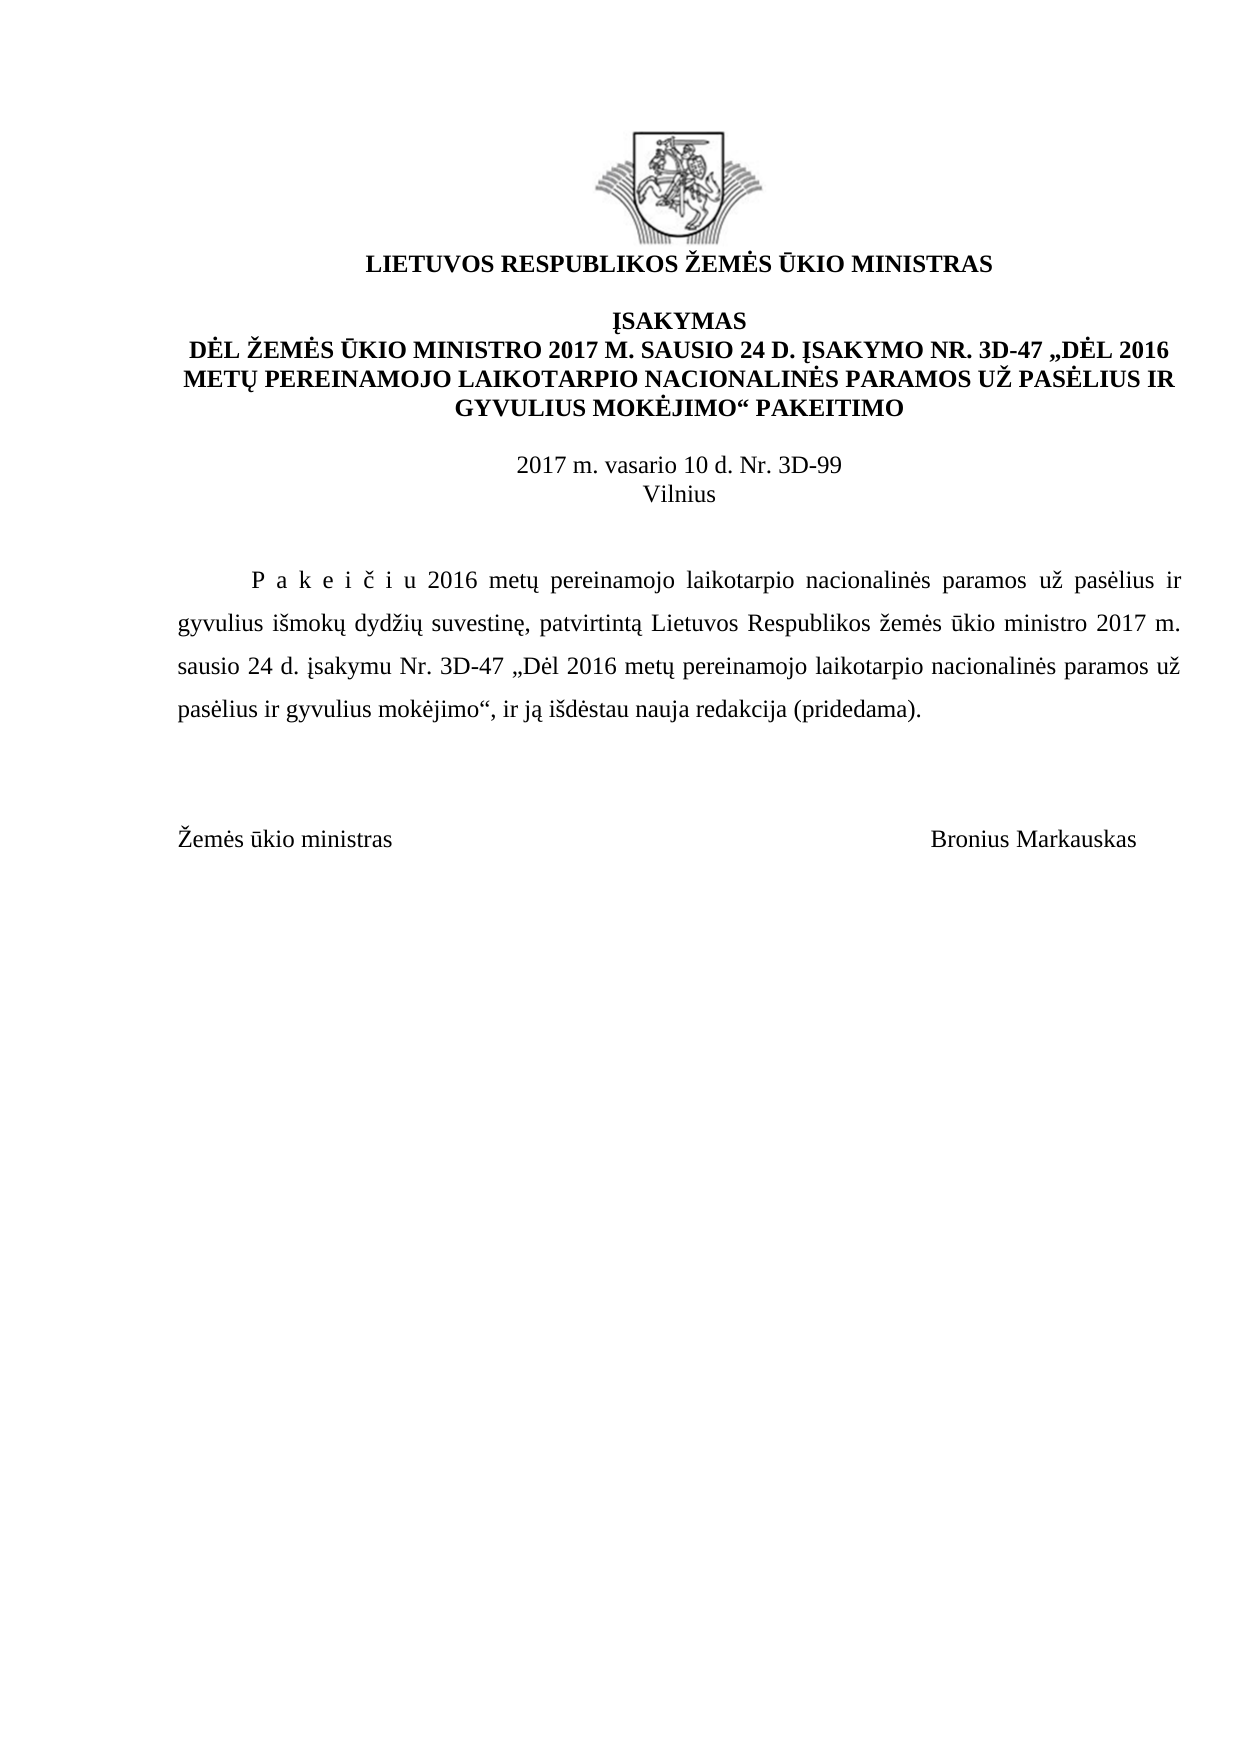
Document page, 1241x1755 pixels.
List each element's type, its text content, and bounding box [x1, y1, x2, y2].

text LIETUVOS RESPUBLIKOS ŽEMĖS ŪKIO MINISTRAS [177, 249, 1181, 278]
text Žemės ūkio ministras Bronius Markauskas [177, 824, 1181, 853]
text 2017 m. vasario 10 d. Nr. 3D-99 [177, 450, 1181, 479]
text Vilnius [177, 479, 1181, 508]
text P a k e i č i u 2016 metų pereinamojo laikotarpio nacionalinės paramos už pasėlius ir gyvulius išmokų dydžių suvestinę, patvirtintą Lietuvos Respublikos žemės ūkio ministro 2017 m. sausio 24 d. įsakymu Nr. 3D-47 „Dėl 2016 metų pereinamojo laikotarpio nacionalinės paramos už pasėlius ir gyvulius mokėjimo“, ir ją išdėstau nauja redakcija (pridedama). [177, 565, 1181, 723]
text DĖL ŽEMĖS ŪKIO MINISTRO 2017 M. SAUSIO 24 D. ĮSAKYMO NR. 3D-47 „DĖL 2016 metų pereinamojo laikotarpio nacionalinės paramos už pasėlius IR gyvulius MOKĖJIMO“ PAKEITIMO [177, 335, 1181, 421]
text ĮSAKYMAS [177, 306, 1181, 335]
